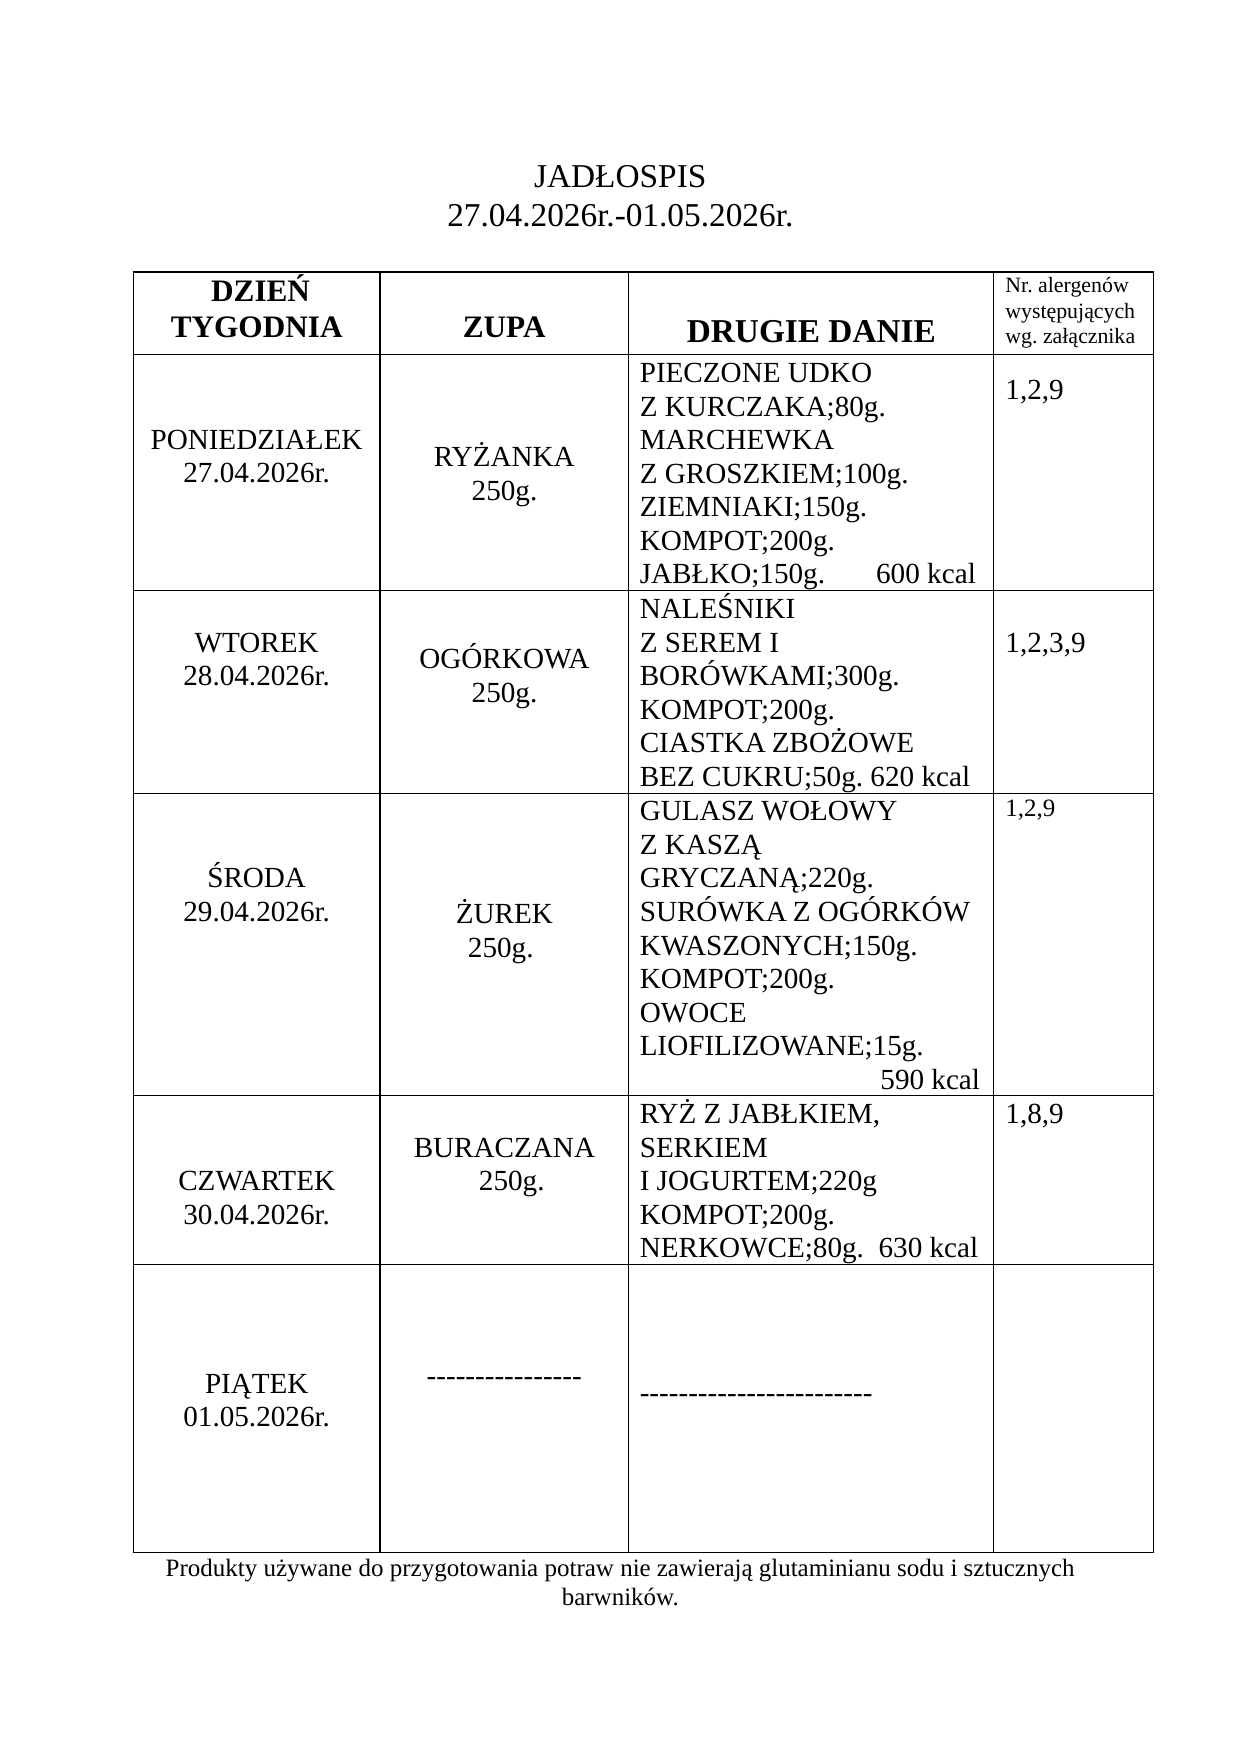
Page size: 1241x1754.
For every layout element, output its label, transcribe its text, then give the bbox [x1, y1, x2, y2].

text 27.04.2026r.-01.05.2026r. [118, 195, 1122, 233]
table_cell ---------------- [381, 1265, 628, 1552]
table_cell WTOREK 28.04.2026r. [134, 591, 379, 792]
table_cell ŻUREK 250g. [381, 794, 628, 1095]
table_header DRUGIE DANIE [629, 273, 993, 354]
table_cell 1,2,9 [994, 355, 1153, 590]
table_cell 1,2,3,9 [994, 591, 1153, 792]
table_cell ------------------------ [629, 1265, 993, 1552]
table_cell PONIEDZIAŁEK 27.04.2026r. [134, 355, 379, 590]
table_cell 1,2,9 [994, 794, 1153, 1095]
text Produkty używane do przygotowania potraw nie zawierają glutaminianu sodu i sztucznych barwników. [118, 1553, 1122, 1611]
table_cell PIĄTEK 01.05.2026r. [134, 1265, 379, 1552]
table_cell GULASZ WOŁOWY Z KASZĄ GRYCZANĄ;220g. SURÓWKA Z OGÓRKÓW KWASZONYCH;150g. KOMPOT;200g. OWOCE LIOFILIZOWANE;15g. 590 kcal [629, 794, 993, 1095]
table_cell 1,8,9 [994, 1096, 1153, 1264]
table_header Nr. alergenów występujących wg. załącznika [994, 273, 1153, 354]
table_header DZIEŃ TYGODNIA [134, 273, 379, 354]
table_cell OGÓRKOWA 250g. [381, 591, 628, 792]
table_cell PIECZONE UDKO Z KURCZAKA;80g. MARCHEWKA Z GROSZKIEM;100g. ZIEMNIAKI;150g. KOMPOT;200g. JABŁKO;150g. 600 kcal [629, 355, 993, 590]
table_cell BURACZANA 250g. [381, 1096, 628, 1264]
table_header ZUPA [381, 273, 628, 354]
text JADŁOSPIS [118, 156, 1122, 195]
table_cell RYŻANKA 250g. [381, 355, 628, 590]
table_cell ŚRODA 29.04.2026r. [134, 794, 379, 1095]
table_cell CZWARTEK 30.04.2026r. [134, 1096, 379, 1264]
table_cell [994, 1265, 1153, 1552]
table_cell RYŻ Z JABŁKIEM, SERKIEM I JOGURTEM;220g KOMPOT;200g. NERKOWCE;80g. 630 kcal [629, 1096, 993, 1264]
table_cell NALEŚNIKI Z SEREM I BORÓWKAMI;300g. KOMPOT;200g. CIASTKA ZBOŻOWE BEZ CUKRU;50g. 620 kcal [629, 591, 993, 792]
